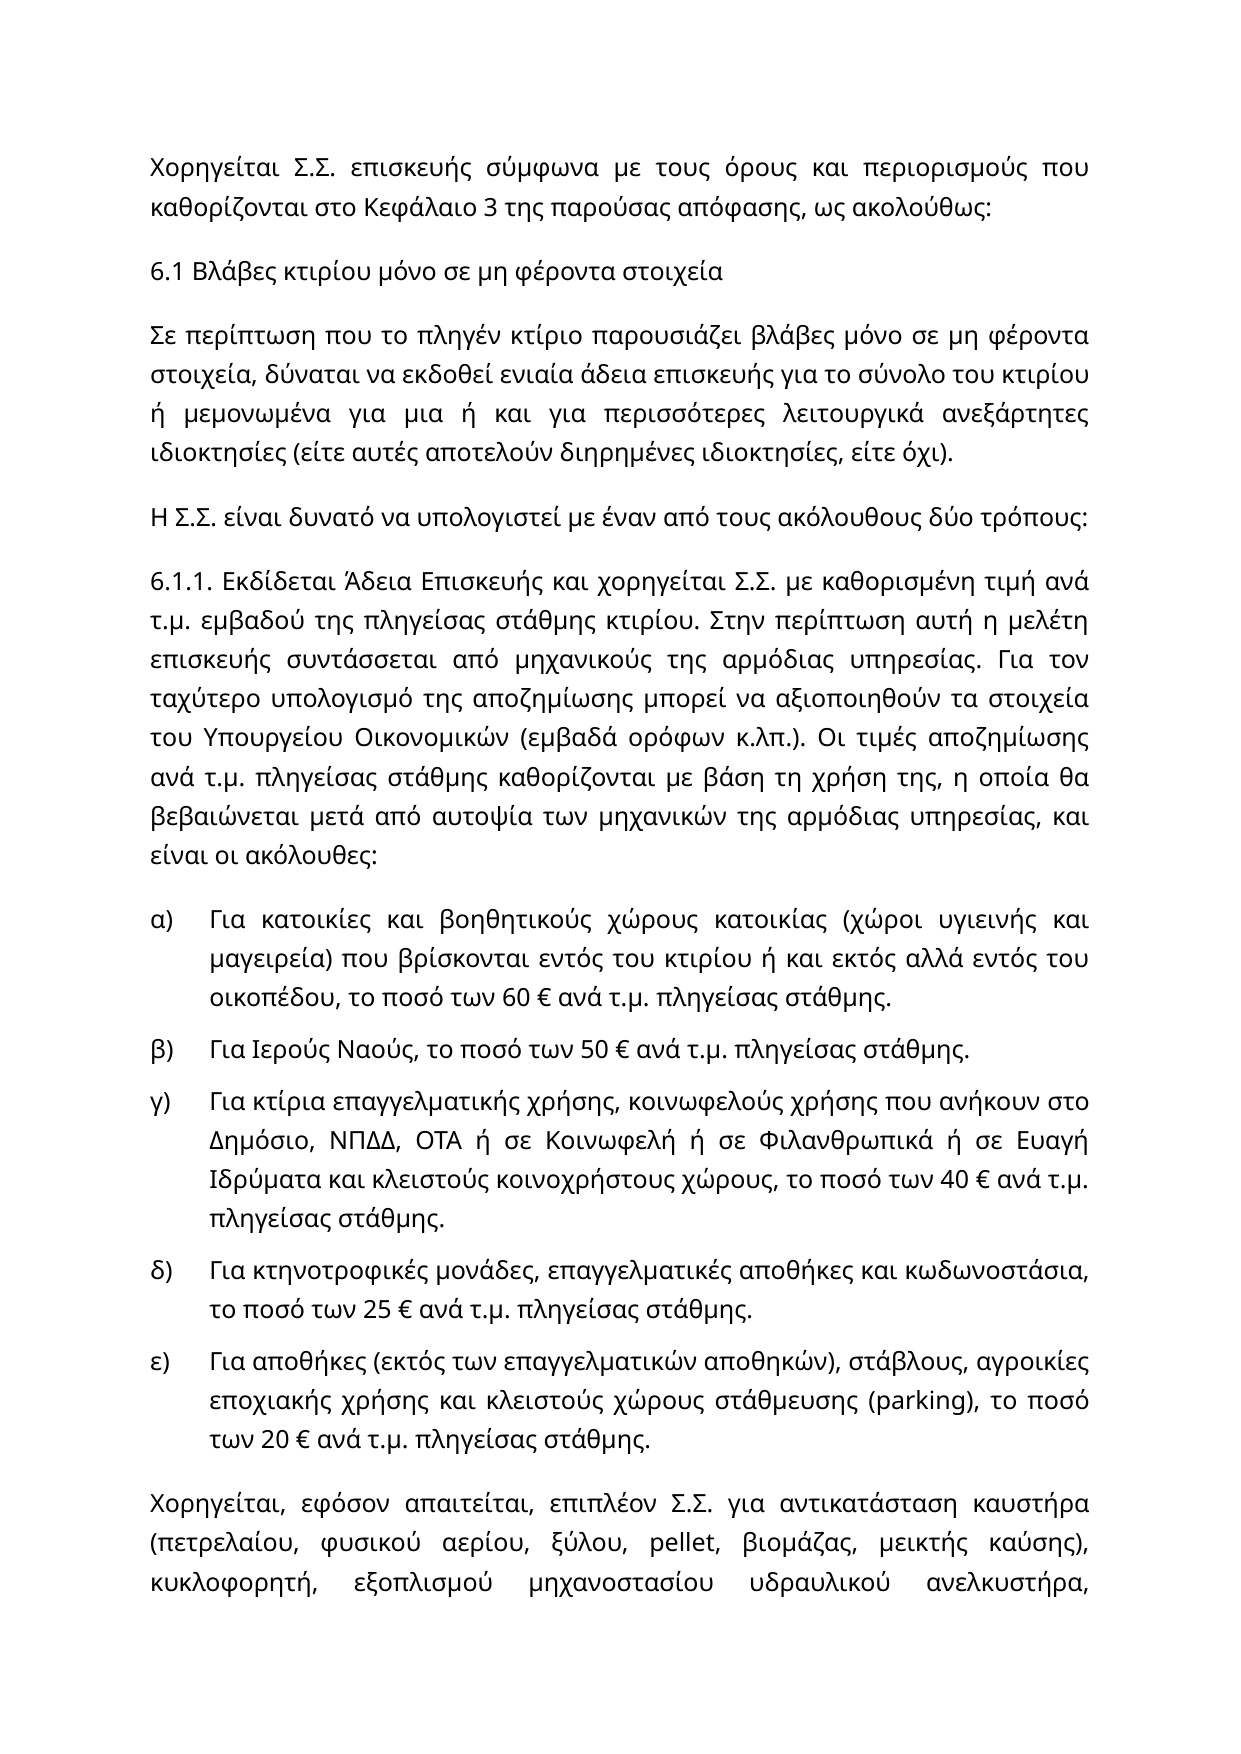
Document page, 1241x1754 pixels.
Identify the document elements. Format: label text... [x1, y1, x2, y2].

list γ) Για κτίρια επαγγελματικής χρήσης, κοινωφελούς χρήσης που ανήκουν στο Δημόσιο, ΝΠΔΔ, ΟΤΑ ή σε Κοινωφελή ή σε Φιλανθρωπικά ή σε Ευαγή Ιδρύματα και κλειστούς κοινοχρήστους χώρους, το ποσό των 40 € ανά τ.μ. πληγείσας στάθμης. [150, 1083, 1090, 1235]
text Χορηγείται Σ.Σ. επισκευής σύμφωνα με τους όρους και περιορισμούς που καθορίζονται στο Κεφάλαιο 3 της παρούσας απόφασης, ως ακολούθως: [150, 150, 1090, 223]
list β) Για Ιερούς Ναούς, το ποσό των 50 € ανά τ.μ. πληγείσας στάθμης. [150, 1032, 1090, 1066]
list ε) Για αποθήκες (εκτός των επαγγελματικών αποθηκών), στάβλους, αγροικίες εποχιακής χρήσης και κλειστούς χώρους στάθμευσης (parking), το ποσό των 20 € ανά τ.μ. πληγείσας στάθμης. [150, 1343, 1090, 1456]
text Χορηγείται, εφόσον απαιτείται, επιπλέον Σ.Σ. για αντικατάσταση καυστήρα (πετρελαίου, φυσικού αερίου, ξύλου, pellet, βιομάζας, μεικτής καύσης), κυκλοφορητή, εξοπλισμού μηχανοστασίου υδραυλικού ανελκυστήρα, [150, 1486, 1090, 1598]
text Σε περίπτωση που το πληγέν κτίριο παρουσιάζει βλάβες μόνο σε μη φέροντα στοιχεία, δύναται να εκδοθεί ενιαία άδεια επισκευής για το σύνολο του κτιρίου ή μεμονωμένα για μια ή και για περισσότερες λειτουργικά ανεξάρτητες ιδιοκτησίες (είτε αυτές αποτελούν διηρημένες ιδιοκτησίες, είτε όχι). [150, 317, 1090, 469]
text Η Σ.Σ. είναι δυνατό να υπολογιστεί με έναν από τους ακόλουθους δύο τρόπους: [150, 499, 1090, 533]
text 6.1 Βλάβες κτιρίου μόνο σε μη φέροντα στοιχεία [150, 253, 1090, 287]
list α) Για κατοικίες και βοηθητικούς χώρους κατοικίας (χώροι υγιεινής και μαγειρεία) που βρίσκονται εντός του κτιρίου ή και εκτός αλλά εντός του οικοπέδου, το ποσό των 60 € ανά τ.μ. πληγείσας στάθμης. [150, 902, 1090, 1014]
list δ) Για κτηνοτροφικές μονάδες, επαγγελματικές αποθήκες και κωδωνοστάσια, το ποσό των 25 € ανά τ.μ. πληγείσας στάθμης. [150, 1252, 1090, 1326]
text 6.1.1. Εκδίδεται Άδεια Επισκευής και χορηγείται Σ.Σ. με καθορισμένη τιμή ανά τ.μ. εμβαδού της πληγείσας στάθμης κτιρίου. Στην περίπτωση αυτή η μελέτη επισκευής συντάσσεται από μηχανικούς της αρμόδιας υπηρεσίας. Για τον ταχύτερο υπολογισμό της αποζημίωσης μπορεί να αξιοποιηθούν τα στοιχεία του Υπουργείου Οικονομικών (εμβαδά ορόφων κ.λπ.). Οι τιμές αποζημίωσης ανά τ.μ. πληγείσας στάθμης καθορίζονται με βάση τη χρήση της, η οποία θα βεβαιώνεται μετά από αυτοψία των μηχανικών της αρμόδιας υπηρεσίας, και είναι οι ακόλουθες: [150, 563, 1090, 872]
